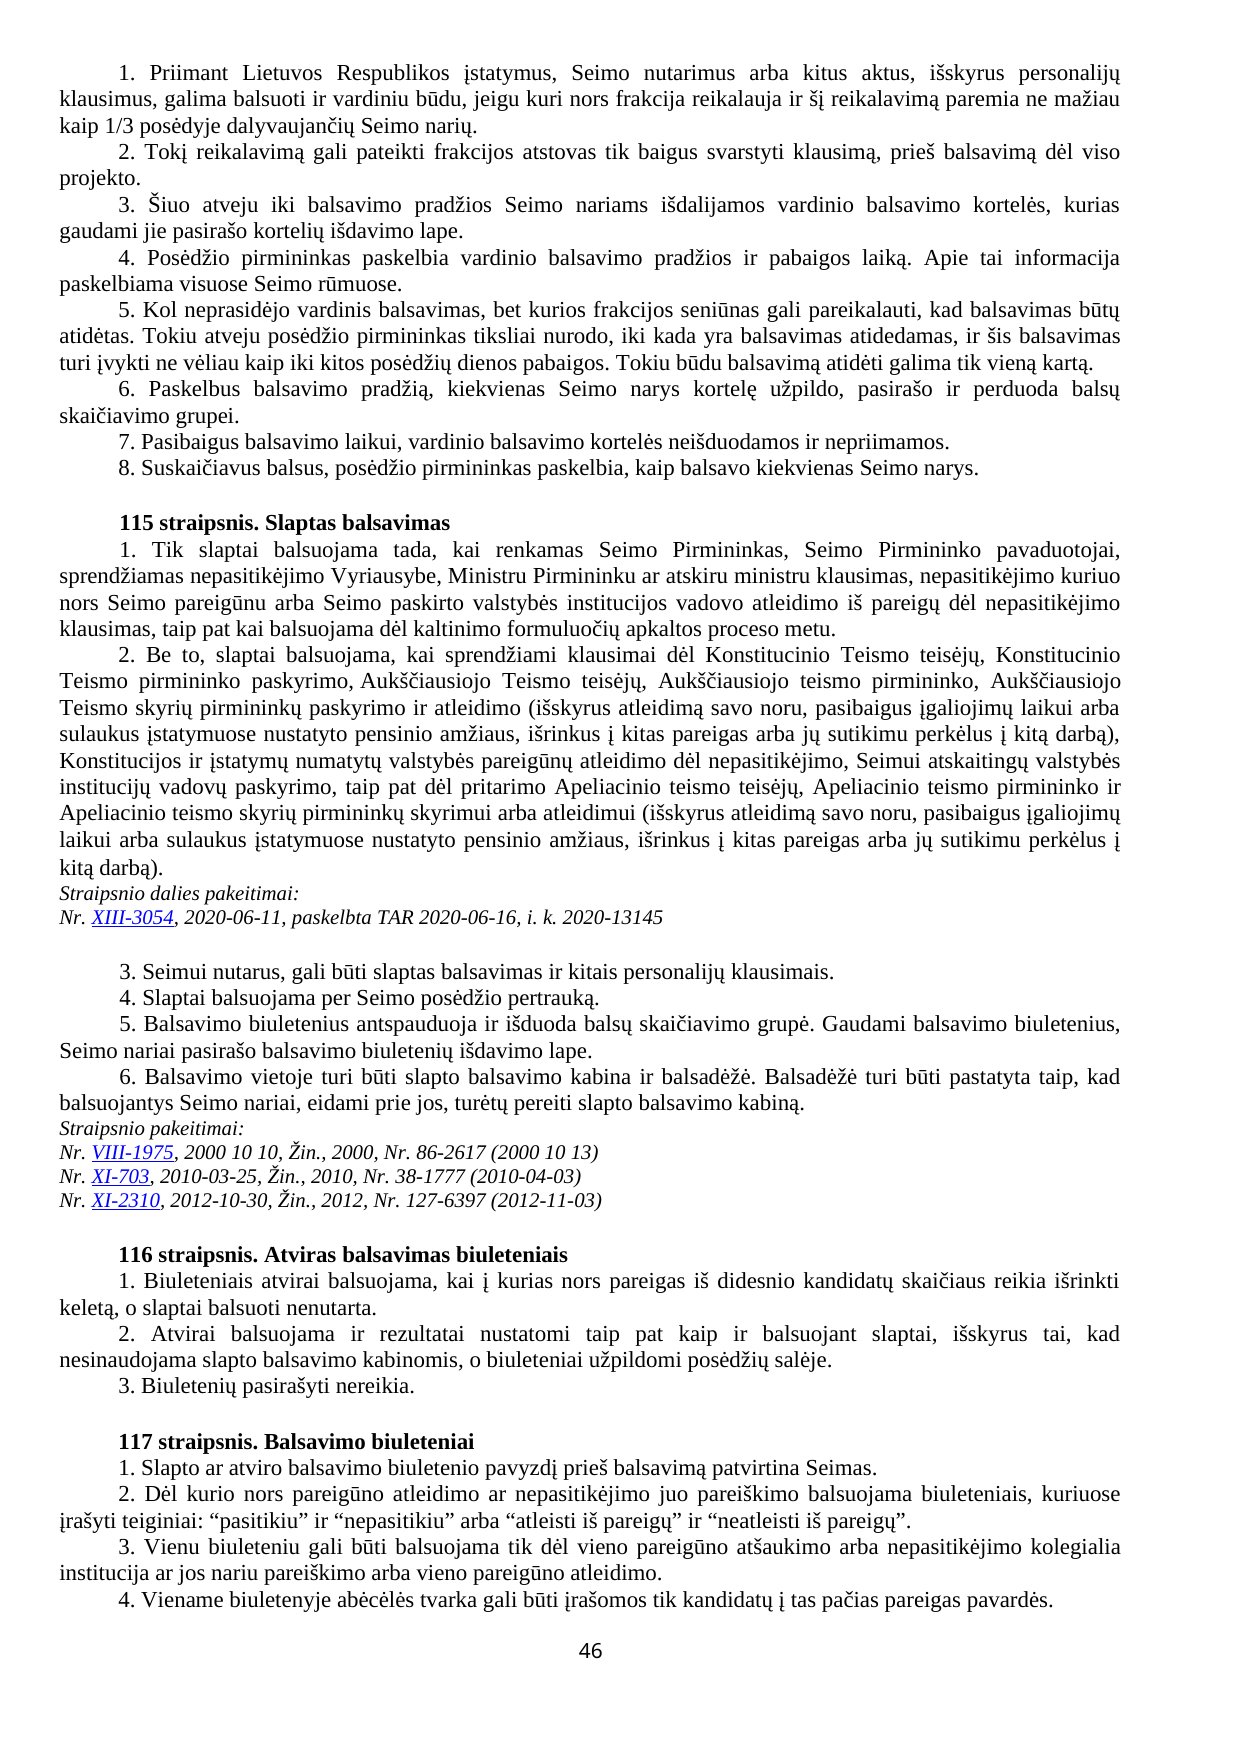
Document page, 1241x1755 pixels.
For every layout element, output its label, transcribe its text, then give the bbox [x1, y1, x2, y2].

text 1. Slapto ar atviro balsavimo biuletenio pavyzdį prieš balsavimą patvirtina Seimas. [59, 1454, 1122, 1480]
text 8. Suskaičiavus balsus, posėdžio pirmininkas paskelbia, kaip balsavo kiekvienas Seimo narys. [59, 454, 1122, 481]
text 1. Tik slaptai balsuojama tada, kai renkamas Seimo Pirmininkas, Seimo Pirmininko pavaduotojai, sprendžiamas nepasitikėjimo Vyriausybe, Ministru Pirmininku ar atskiru ministru klausimas, nepasitikėjimo kuriuo nors Seimo pareigūnu arba Seimo paskirto valstybės institucijos vadovo atleidimo iš pareigų dėl nepasitikėjimo klausimas, taip pat kai balsuojama dėl kaltinimo formuluočių apkaltos proceso metu. [59, 536, 1122, 641]
text 2. Atvirai balsuojama ir rezultatai nustatomi taip pat kaip ir balsuojant slaptai, išskyrus tai, kad nesinaudojama slapto balsavimo kabinomis, o biuleteniai užpildomi posėdžių salėje. [59, 1320, 1122, 1373]
text 6. Paskelbus balsavimo pradžią, kiekvienas Seimo narys kortelę užpildo, pasirašo ir perduoda balsų skaičiavimo grupei. [59, 375, 1122, 428]
text 2. Dėl kurio nors pareigūno atleidimo ar nepasitikėjimo juo pareiškimo balsuojama biuleteniais, kuriuose įrašyti teiginiai: “pasitikiu” ir “nepasitikiu” arba “atleisti iš pareigų” ir “neatleisti iš pareigų”. [59, 1480, 1122, 1533]
text 3. Vienu biuleteniu gali būti balsuojama tik dėl vieno pareigūno atšaukimo arba nepasitikėjimo kolegialia institucija ar jos nariu pareiškimo arba vieno pareigūno atleidimo. [59, 1533, 1122, 1586]
text 7. Pasibaigus balsavimo laikui, vardinio balsavimo kortelės neišduodamos ir nepriimamos. [59, 428, 1122, 454]
text 1. Priimant Lietuvos Respublikos įstatymus, Seimo nutarimus arba kitus aktus, išskyrus personalijų klausimus, galima balsuoti ir vardiniu būdu, jeigu kuri nors frakcija reikalauja ir šį reikalavimą paremia ne mažiau kaip 1/3 posėdyje dalyvaujančių Seimo narių. [59, 59, 1122, 138]
text 3. Biuletenių pasirašyti nereikia. [59, 1373, 1122, 1399]
text Straipsnio dalies pakeitimai: [59, 881, 1122, 905]
text 4. Posėdžio pirmininkas paskelbia vardinio balsavimo pradžios ir pabaigos laiką. Apie tai informacija paskelbiama visuose Seimo rūmuose. [59, 243, 1122, 296]
text 4. Viename biuletenyje abėcėlės tvarka gali būti įrašomos tik kandidatų į tas pačias pareigas pavardės. [59, 1586, 1122, 1612]
text Nr. XIII-3054, 2020-06-11, paskelbta TAR 2020-06-16, i. k. 2020-13145 [59, 905, 1122, 929]
text Nr. XI-703, 2010-03-25, Žin., 2010, Nr. 38-1777 (2010-04-03) [59, 1164, 1122, 1188]
text 3. Šiuo atveju iki balsavimo pradžios Seimo nariams išdalijamos vardinio balsavimo kortelės, kurias gaudami jie pasirašo kortelių išdavimo lape. [59, 191, 1122, 243]
text Nr. XI-2310, 2012-10-30, Žin., 2012, Nr. 127-6397 (2012-11-03) [59, 1188, 1122, 1212]
text Nr. VIII-1975, 2000 10 10, Žin., 2000, Nr. 86-2617 (2000 10 13) [59, 1140, 1122, 1164]
text 5. Balsavimo biuletenius antspauduoja ir išduoda balsų skaičiavimo grupė. Gaudami balsavimo biuletenius, Seimo nariai pasirašo balsavimo biuletenių išdavimo lape. [59, 1010, 1122, 1063]
text 3. Seimui nutarus, gali būti slaptas balsavimas ir kitais personalijų klausimais. [59, 958, 1122, 984]
text 4. Slaptai balsuojama per Seimo posėdžio pertrauką. [59, 984, 1122, 1010]
text 2. Tokį reikalavimą gali pateikti frakcijos atstovas tik baigus svarstyti klausimą, prieš balsavimą dėl viso projekto. [59, 138, 1122, 191]
text 115 straipsnis. Slaptas balsavimas [59, 509, 1122, 536]
text Straipsnio pakeitimai: [59, 1116, 1122, 1140]
text 6. Balsavimo vietoje turi būti slapto balsavimo kabina ir balsadėžė. Balsadėžė turi būti pastatyta taip, kad balsuojantys Seimo nariai, eidami prie jos, turėtų pereiti slapto balsavimo kabiną. [59, 1063, 1122, 1116]
text 2. Be to, slaptai balsuojama, kai sprendžiami klausimai dėl Konstitucinio Teismo teisėjų, Konstitucinio Teismo pirmininko paskyrimo, Aukščiausiojo Teismo teisėjų, Aukščiausiojo teismo pirmininko, Aukščiausiojo Teismo skyrių pirmininkų paskyrimo ir atleidimo (išskyrus atleidimą savo noru, pasibaigus įgaliojimų laikui arba sulaukus įstatymuose nustatyto pensinio amžiaus, išrinkus į kitas pareigas arba jų sutikimu perkėlus į kitą darbą), Konstitucijos ir įstatymų numatytų valstybės pareigūnų atleidimo dėl nepasitikėjimo, Seimui atskaitingų valstybės institucijų vadovų paskyrimo, taip pat dėl pritarimo Apeliacinio teismo teisėjų, Apeliacinio teismo pirmininko ir Apeliacinio teismo skyrių pirmininkų skyrimui arba atleidimui (išskyrus atleidimą savo noru, pasibaigus įgaliojimų laikui arba sulaukus įstatymuose nustatyto pensinio amžiaus, išrinkus į kitas pareigas arba jų sutikimu perkėlus į kitą darbą). [59, 641, 1122, 881]
text 5. Kol neprasidėjo vardinis balsavimas, bet kurios frakcijos seniūnas gali pareikalauti, kad balsavimas būtų atidėtas. Tokiu atveju posėdžio pirmininkas tiksliai nurodo, iki kada yra balsavimas atidedamas, ir šis balsavimas turi įvykti ne vėliau kaip iki kitos posėdžių dienos pabaigos. Tokiu būdu balsavimą atidėti galima tik vieną kartą. [59, 296, 1122, 375]
text 1. Biuleteniais atvirai balsuojama, kai į kurias nors pareigas iš didesnio kandidatų skaičiaus reikia išrinkti keletą, o slaptai balsuoti nenutarta. [59, 1267, 1122, 1320]
text 116 straipsnis. Atviras balsavimas biuleteniais [59, 1241, 1122, 1267]
text 117 straipsnis. Balsavimo biuleteniai [59, 1428, 1122, 1454]
